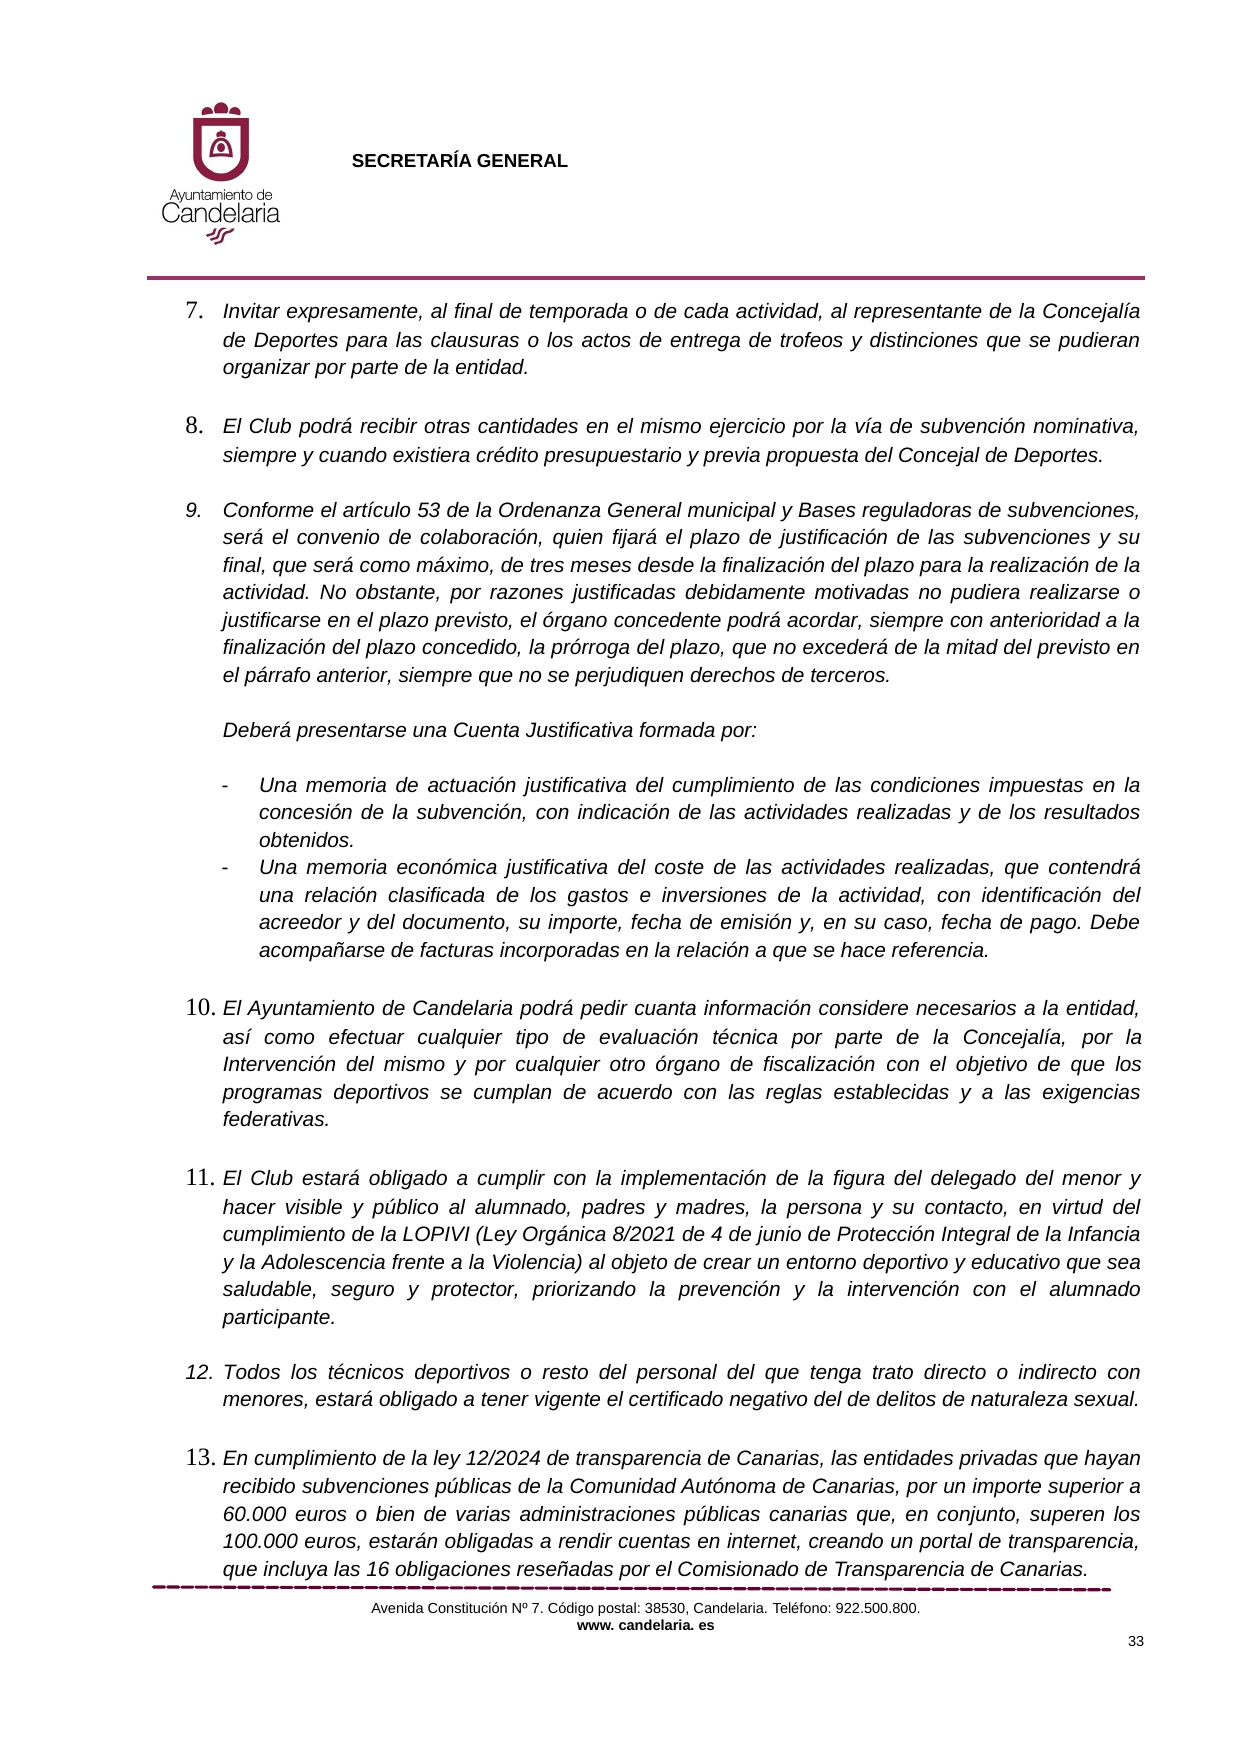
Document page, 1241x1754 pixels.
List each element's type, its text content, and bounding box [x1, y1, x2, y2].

list El Club podrá recibir otras cantidades en el mismo ejercicio por la vía de subvención nominativa, siempre y cuando existiera crédito presupuestario y previa propuesta del Concejal de Deportes. [185, 410, 1144, 466]
list En cumplimiento de la ley 12/2024 de transparencia de Canarias, las entidades privadas que hayan recibido subvenciones públicas de la Comunidad Autónoma de Canarias, por un importe superior a 60.000 euros o bien de varias administraciones públicas canarias que, en conjunto, superen los 100.000 euros, estarán obligadas a rendir cuentas en internet, creando un portal de transparencia, que incluya las 16 obligaciones reseñadas por el Comisionado de Transparencia de Canarias. [185, 1442, 1144, 1581]
list Todos los técnicos deportivos o resto del personal del que tenga trato directo o indirecto con menores, estará obligado a tener vigente el certificado negativo del de delitos de naturaleza sexual. [185, 1359, 1144, 1411]
list El Ayuntamiento de Candelaria podrá pedir cuanta información considere necesarios a la entidad, así como efectuar cualquier tipo de evaluación técnica por parte de la Concejalía, por la Intervención del mismo y por cualquier otro órgano de fiscalización con el objetivo de que los programas deportivos se cumplan de acuerdo con las reglas establecidas y a las exigencias federativas. [185, 992, 1144, 1131]
list El Club estará obligado a cumplir con la implementación de la figura del delegado del menor y hacer visible y público al alumnado, padres y madres, la persona y su contacto, en virtud del cumplimiento de la LOPIVI (Ley Orgánica 8/2021 de 4 de junio de Protección Integral de la Infancia y la Adolescencia frente a la Violencia) al objeto de crear un entorno deportivo y educativo que sea saludable, seguro y protector, priorizando la prevención y la intervención con el alumnado participante. [185, 1162, 1144, 1328]
list Una memoria de actuación justificativa del cumplimiento de las condiciones impuestas en la concesión de la subvención, con indicación de las actividades realizadas y de los resultados obtenidos. [221, 772, 1144, 851]
list Conforme el artículo 53 de la Ordenanza General municipal y Bases reguladoras de subvenciones, será el convenio de colaboración, quien fijará el plazo de justificación de las subvenciones y su final, que será como máximo, de tres meses desde la finalización del plazo para la realización de la actividad. No obstante, por razones justificadas debidamente motivadas no pudiera realizarse o justificarse en el plazo previsto, el órgano concedente podrá acordar, siempre con anterioridad a la finalización del plazo concedido, la prórroga del plazo, que no excederá de la mitad del previsto en el párrafo anterior, siempre que no se perjudiquen derechos de terceros. [185, 497, 1144, 686]
text Deberá presentarse una Cuenta Justificativa formada por: [223, 717, 1144, 741]
list Una memoria económica justificativa del coste de las actividades realizadas, que contendrá una relación clasificada de los gastos e inversiones de la actividad, con identificación del acreedor y del documento, su importe, fecha de emisión y, en su caso, fecha de pago. Debe acompañarse de facturas incorporadas en la relación a que se hace referencia. [221, 855, 1144, 961]
list Invitar expresamente, al final de temporada o de cada actividad, al representante de la Concejalía de Deportes para las clausuras o los actos de entrega de trofeos y distinciones que se pudieran organizar por parte de la entidad. [185, 295, 1144, 379]
